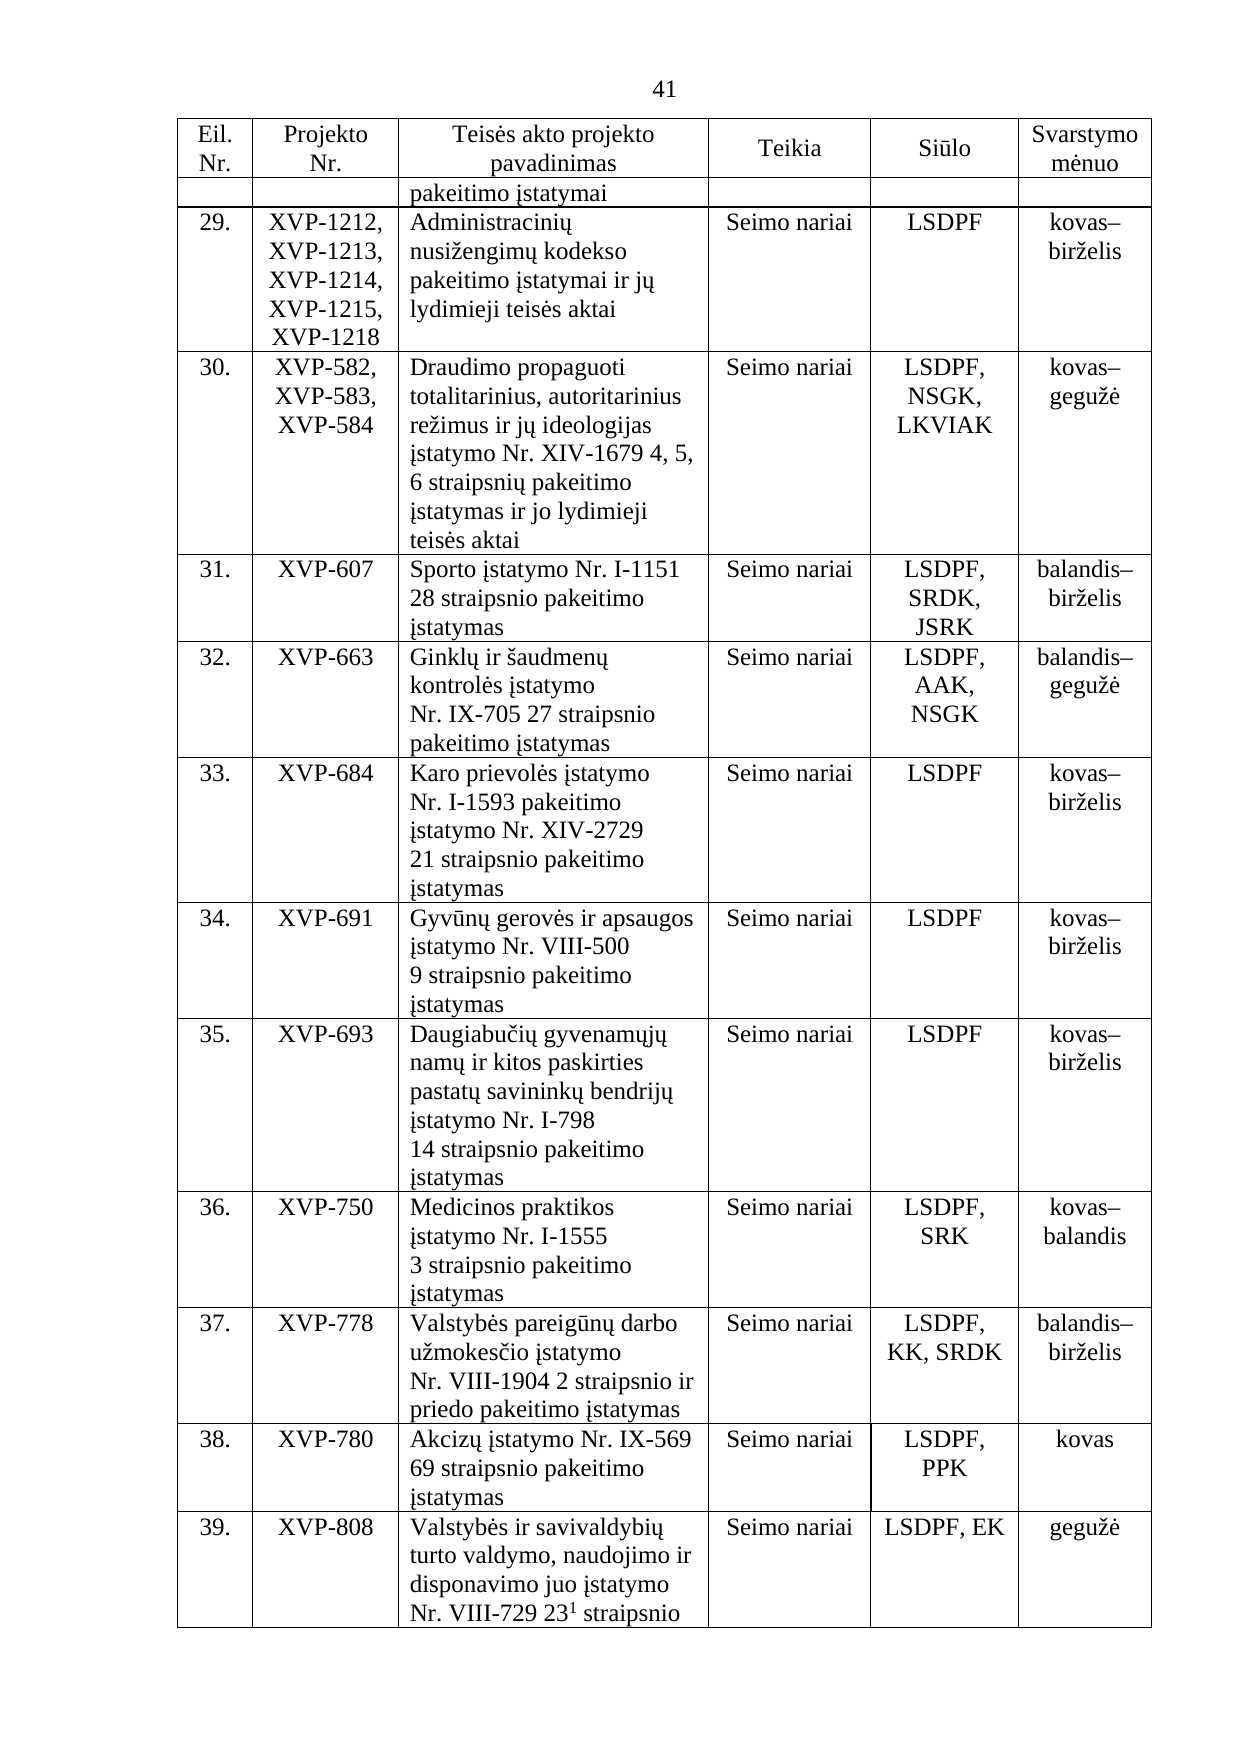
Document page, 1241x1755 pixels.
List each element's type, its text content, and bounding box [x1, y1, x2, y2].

table_cell Seimo nariai [709, 1192, 870, 1307]
table_cell kovas–birželis [1019, 1019, 1151, 1191]
table_cell [1019, 178, 1151, 206]
table_cell 32. [178, 642, 252, 757]
table_cell LSDPF [871, 1019, 1018, 1191]
table_cell kovas–balandis [1019, 1192, 1151, 1307]
table_cell Seimo nariai [709, 758, 870, 902]
table_cell [709, 178, 870, 206]
table_cell Gyvūnų gerovės ir apsaugos įstatymo Nr. VIII-500 9 straipsnio pakeitimo įstatymas [399, 903, 708, 1018]
table_cell LSDPF [871, 208, 1018, 351]
table_cell balandis–birželis [1019, 1308, 1151, 1423]
table_cell 35. [178, 1019, 252, 1191]
table_cell 30. [178, 352, 252, 553]
table_cell pakeitimo įstatymai [399, 178, 708, 206]
table_cell 37. [178, 1308, 252, 1423]
table_cell Valstybės ir savivaldybių turto valdymo, naudojimo ir disponavimo juo įstatymo Nr. VIII-729 231 straipsnio [399, 1512, 708, 1627]
table_cell Seimo nariai [709, 208, 870, 351]
table_cell Administracinių nusižengimų kodekso pakeitimo įstatymai ir jų lydimieji teisės aktai [399, 208, 708, 351]
table_header Projekto Nr. [253, 119, 398, 177]
table_cell Daugiabučių gyvenamųjų namų ir kitos paskirties pastatų savininkų bendrijų įstatymo Nr. I-798 14 straipsnio pakeitimo įstatymas [399, 1019, 708, 1191]
table_cell balandis–gegužė [1019, 642, 1151, 757]
table_cell LSDPF, SRK [871, 1192, 1018, 1307]
table_header Svarstymo mėnuo [1019, 119, 1151, 177]
table_cell 31. [178, 555, 252, 641]
table_cell XVP-750 [253, 1192, 398, 1307]
table_header Teikia [709, 119, 870, 177]
table_cell XVP-582, XVP-583, XVP-584 [253, 352, 398, 553]
table_cell Ginklų ir šaudmenų kontrolės įstatymo Nr. IX-705 27 straipsnio pakeitimo įstatymas [399, 642, 708, 757]
table_cell LSDPF [871, 758, 1018, 902]
table_cell LSDPF [871, 903, 1018, 1018]
table_cell XVP-684 [253, 758, 398, 902]
table_cell Seimo nariai [709, 903, 870, 1018]
table_cell Seimo nariai [709, 555, 870, 641]
table_cell LSDPF, NSGK, LKVIAK [871, 352, 1018, 553]
table_cell LSDPF, SRDK, JSRK [871, 555, 1018, 641]
table_cell Seimo nariai [709, 352, 870, 553]
table_cell Karo prievolės įstatymo Nr. I-1593 pakeitimo įstatymo Nr. XIV-2729 21 straipsnio pakeitimo įstatymas [399, 758, 708, 902]
table_cell [253, 178, 398, 206]
table_cell XVP-1212, XVP-1213, XVP-1214, XVP-1215, XVP-1218 [253, 208, 398, 351]
table_cell Sporto įstatymo Nr. I-1151 28 straipsnio pakeitimo įstatymas [399, 555, 708, 641]
table_cell XVP-607 [253, 555, 398, 641]
table_cell XVP-663 [253, 642, 398, 757]
table_cell Seimo nariai [709, 1019, 870, 1191]
table_cell LSDPF, KK, SRDK [871, 1308, 1018, 1423]
table_cell LSDPF, PPK [872, 1424, 1018, 1511]
table_cell kovas–gegužė [1019, 352, 1151, 553]
table_cell Seimo nariai [709, 1308, 870, 1423]
table_cell Draudimo propaguoti totalitarinius, autoritarinius režimus ir jų ideologijas įstatymo Nr. XIV-1679 4, 5, 6 straipsnių pakeitimo įstatymas ir jo lydimieji teisės aktai [399, 352, 708, 553]
table_cell [178, 178, 252, 206]
table_header Eil. Nr. [178, 119, 252, 177]
table_cell Akcizų įstatymo Nr. IX-569 69 straipsnio pakeitimo įstatymas [399, 1424, 708, 1511]
table_cell Seimo nariai [709, 1512, 870, 1627]
table_cell Medicinos praktikos įstatymo Nr. I-1555 3 straipsnio pakeitimo įstatymas [399, 1192, 708, 1307]
table_cell XVP-778 [253, 1308, 398, 1423]
table_cell LSDPF, EK [871, 1512, 1018, 1627]
table_header Teisės akto projekto pavadinimas [399, 119, 708, 177]
table_cell 29. [178, 208, 252, 351]
table_cell [871, 178, 1018, 206]
table_cell Seimo nariai [709, 642, 870, 757]
table_cell LSDPF, AAK, NSGK [871, 642, 1018, 757]
table_cell kovas–birželis [1019, 758, 1151, 902]
table_cell 34. [178, 903, 252, 1018]
table_cell kovas–birželis [1019, 903, 1151, 1018]
table_cell XVP-808 [253, 1512, 398, 1627]
table_cell Valstybės pareigūnų darbo užmokesčio įstatymo Nr. VIII-1904 2 straipsnio ir priedo pakeitimo įstatymas [399, 1308, 708, 1423]
table_cell XVP-693 [253, 1019, 398, 1191]
table_cell kovas–birželis [1019, 208, 1151, 351]
table_cell 36. [178, 1192, 252, 1307]
table_cell XVP-780 [253, 1424, 398, 1511]
table_cell balandis–birželis [1019, 555, 1151, 641]
table_cell XVP-691 [253, 903, 398, 1018]
table_header Siūlo [871, 119, 1018, 177]
table_cell 39. [178, 1512, 252, 1627]
table_cell 38. [178, 1424, 252, 1511]
table_cell Seimo nariai [709, 1424, 870, 1511]
table_cell 33. [178, 758, 252, 902]
table_cell kovas [1019, 1424, 1151, 1511]
table_cell gegužė [1019, 1512, 1151, 1627]
